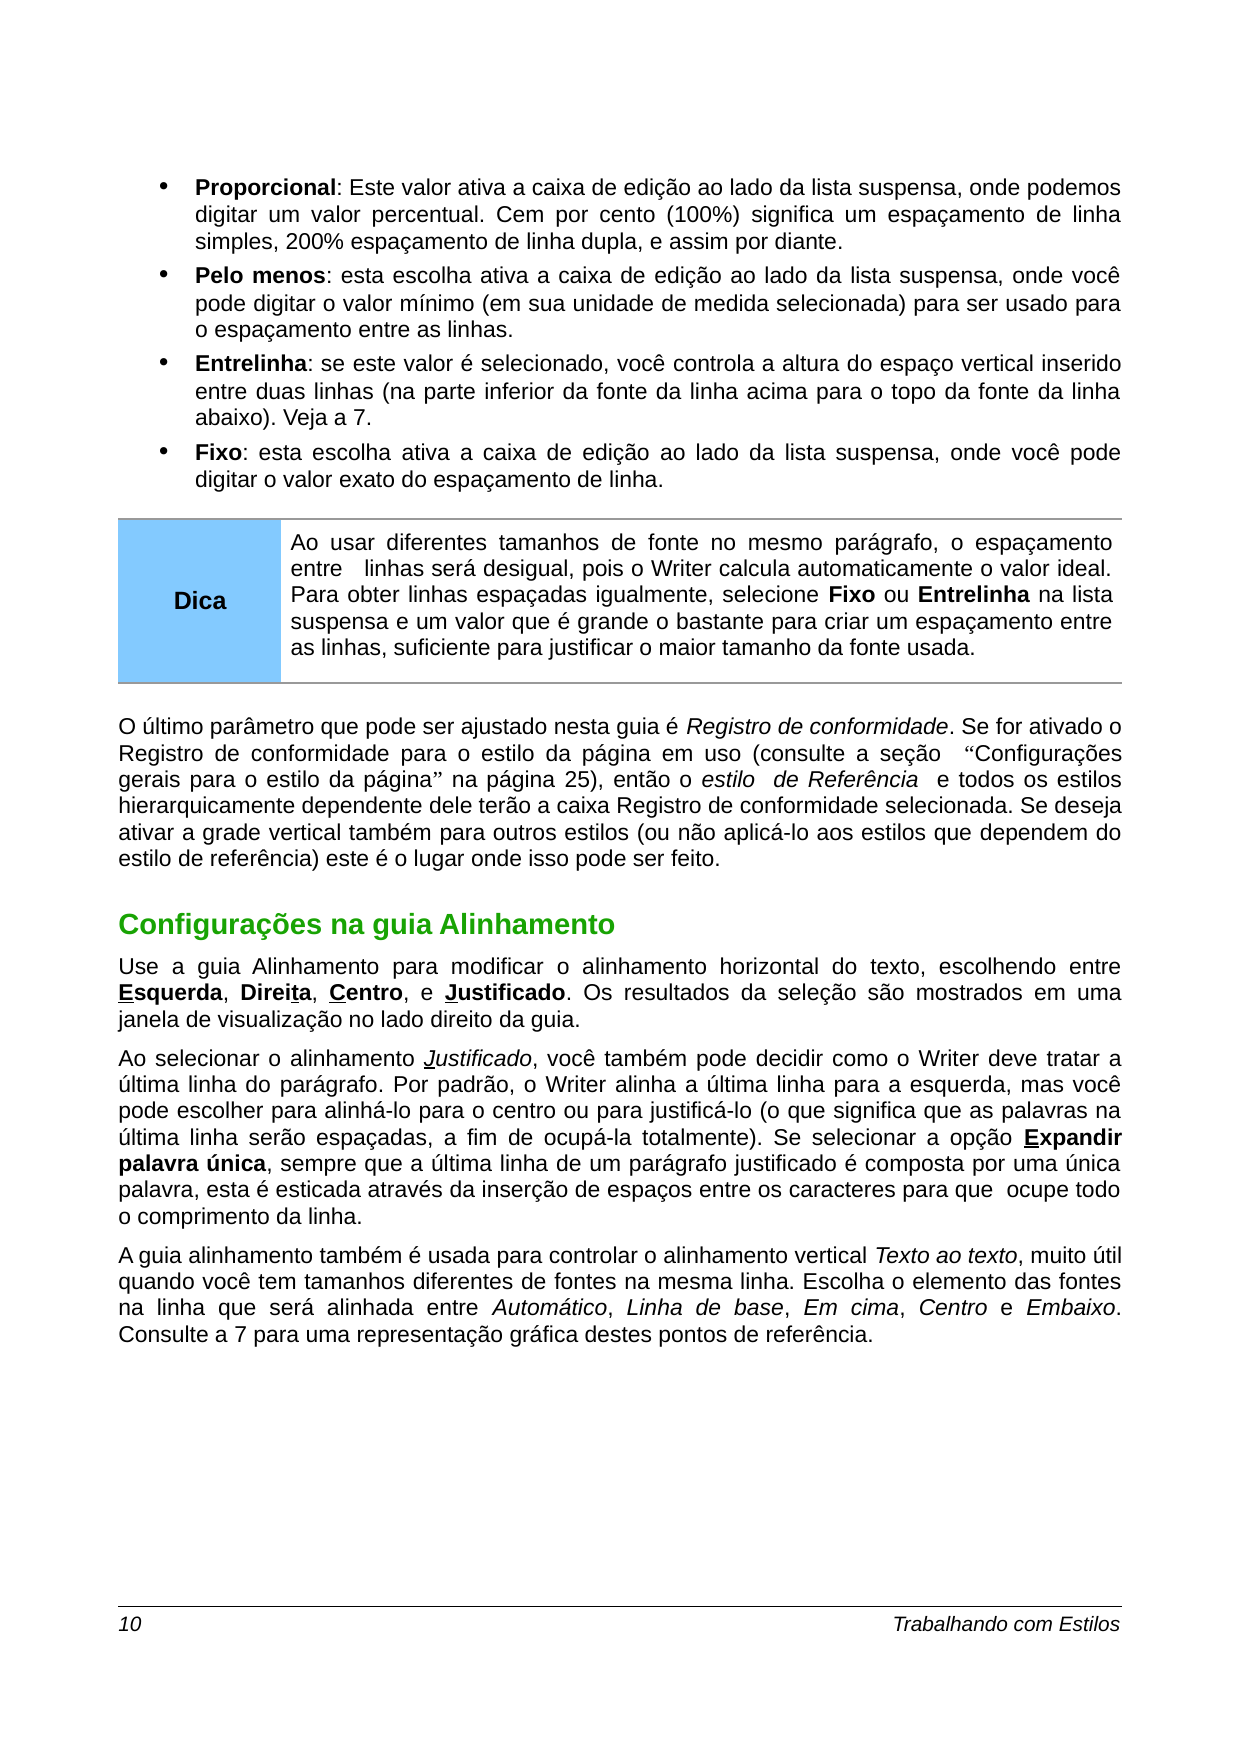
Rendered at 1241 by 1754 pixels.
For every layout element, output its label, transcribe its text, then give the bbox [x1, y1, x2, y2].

list Fixo: esta escolha ativa a caixa de edição ao lado da lista suspensa, onde você pode digitar o valor exato do espaçamento de linha. [156, 437, 1122, 492]
text Use a guia Alinhamento para modificar o alinhamento horizontal do texto, escolhendo entre Esquerda, Direita, Centro, e Justificado. Os resultados da seleção são mostrados em uma janela de visualização no lado direito da guia. [118, 953, 1122, 1032]
text Ao selecionar o alinhamento Justificado, você também pode decidir como o Writer deve tratar a última linha do parágrafo. Por padrão, o Writer alinha a última linha para a esquerda, mas você pode escolher para alinhá-lo para o centro ou para justificá-lo (o que significa que as palavras na última linha serão espaçadas, a fim de ocupá-la totalmente). Se selecionar a opção Expandir palavra única, sempre que a última linha de um parágrafo justificado é composta por uma única palavra, esta é esticada através da inserção de espaços entre os caracteres para que ocupe todo o comprimento da linha. [118, 1044, 1122, 1229]
list Proporcional: Este valor ativa a caixa de edição ao lado da lista suspensa, onde podemos digitar um valor percentual. Cem por cento (100%) significa um espaçamento de linha simples, 200% espaçamento de linha dupla, e assim por diante. [156, 172, 1122, 254]
list Pelo menos: esta escolha ativa a caixa de edição ao lado da lista suspensa, onde você pode digitar o valor mínimo (em sua unidade de medida selecionada) para ser usado para o espaçamento entre as linhas. [156, 260, 1122, 342]
table_header Dica [118, 520, 281, 682]
list Entrelinha: se este valor é selecionado, você controla a altura do espaço vertical inserido entre duas linhas (na parte inferior da fonte da linha acima para o topo da fonte da linha abaixo). Veja a Figura 7. [156, 348, 1122, 430]
text O último parâmetro que pode ser ajustado nesta guia é Registro de conformidade. Se for ativado o Registro de conformidade para o estilo da página em uso (consulte a seção “Configurações gerais para o estilo da página” na página 25), então o estilo de Referência e todos os estilos hierarquicamente dependente dele terão a caixa Registro de conformidade selecionada. Se deseja ativar a grade vertical também para outros estilos (ou não aplicá-lo aos estilos que dependem do estilo de referência) este é o lugar onde isso pode ser feito. [118, 713, 1122, 872]
table_header Ao usar diferentes tamanhos de fonte no mesmo parágrafo, o espaçamento entre linhas será desigual, pois o Writer calcula automaticamente o valor ideal. Para obter linhas espaçadas igualmente, selecione Fixo ou Entrelinha na lista suspensa e um valor que é grande o bastante para criar um espaçamento entre as linhas, suficiente para justificar o maior tamanho da fonte usada. [281, 520, 1122, 682]
subtitle Configurações na guia Alinhamento [118, 907, 1122, 941]
text A guia alinhamento também é usada para controlar o alinhamento vertical Texto ao texto, muito útil quando você tem tamanhos diferentes de fontes na mesma linha. Escolha o elemento das fontes na linha que será alinhada entre Automático, Linha de base, Em cima, Centro e Embaixo. Consulte a Figura 7 para uma representação gráfica destes pontos de referência. [118, 1242, 1122, 1347]
